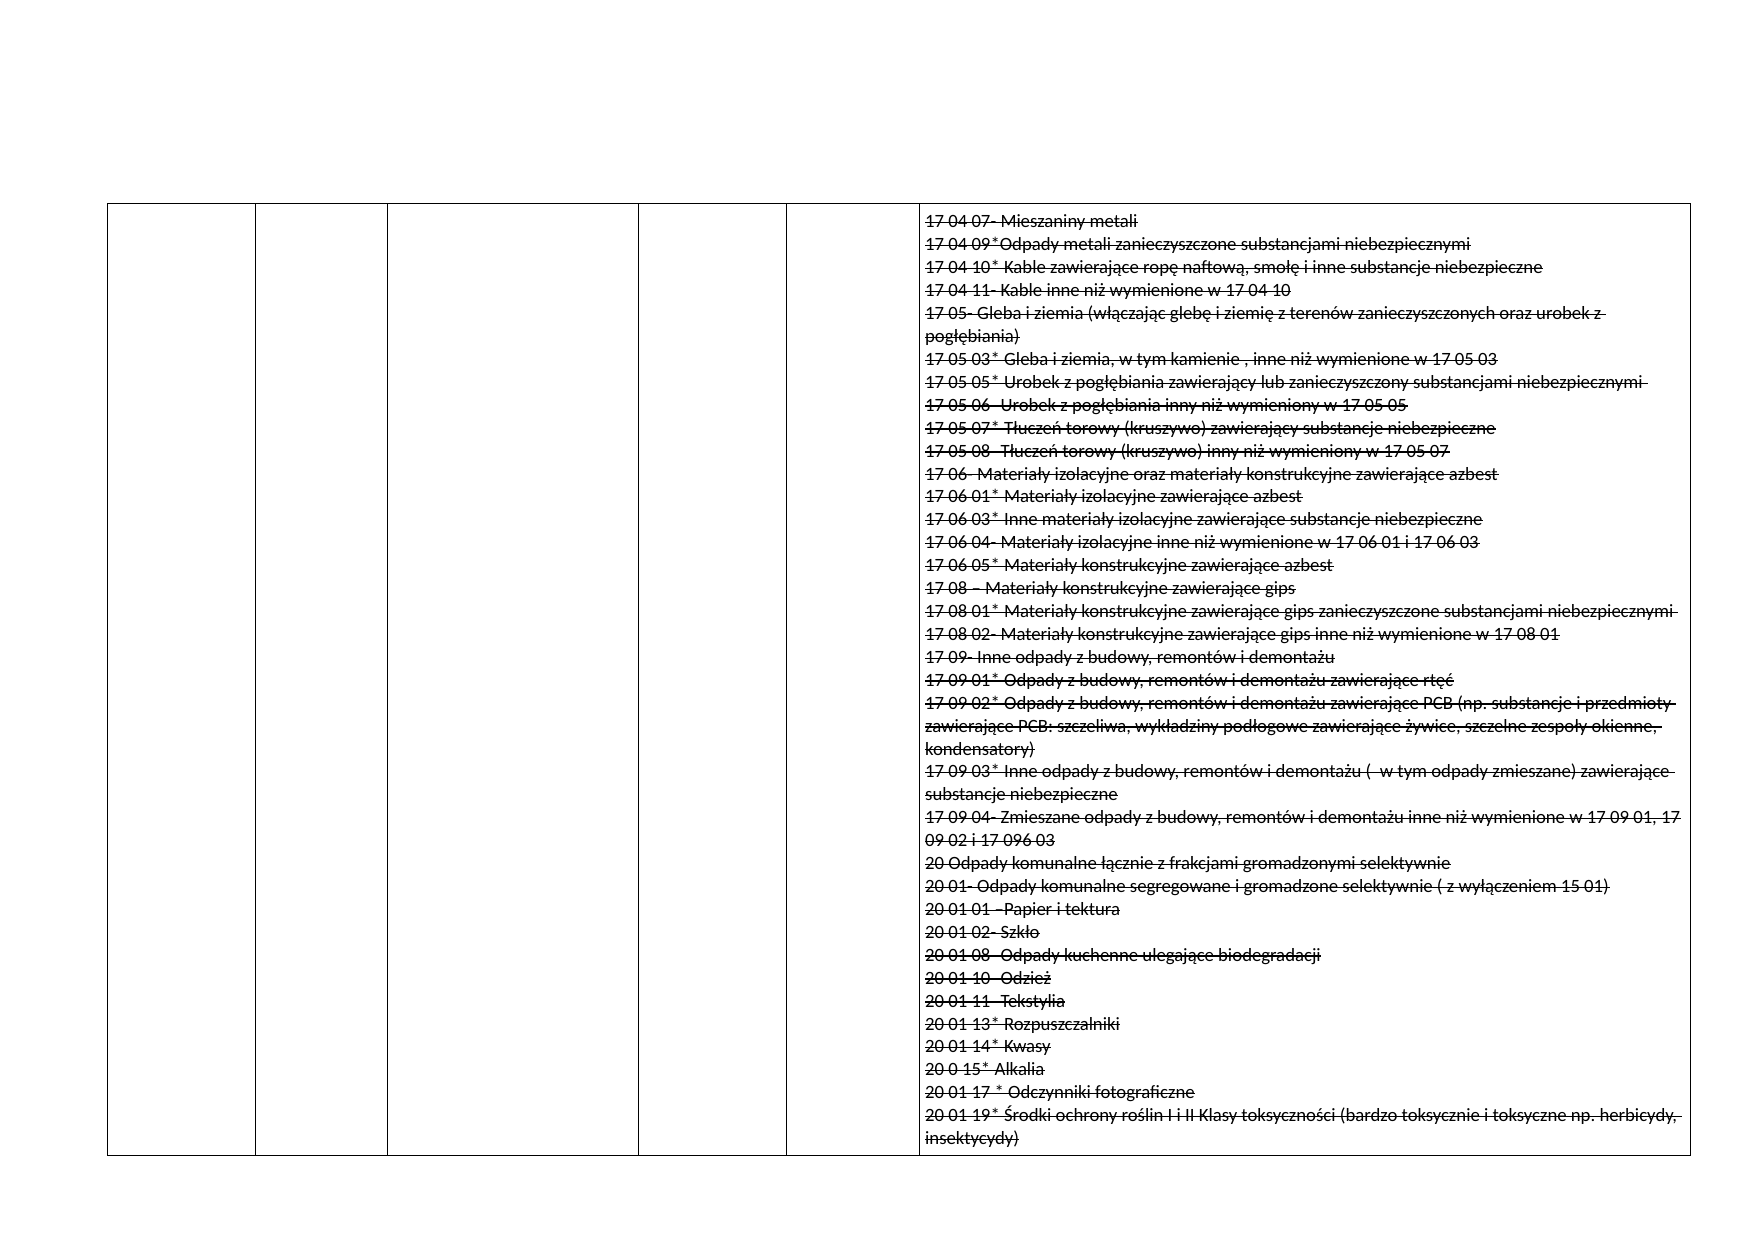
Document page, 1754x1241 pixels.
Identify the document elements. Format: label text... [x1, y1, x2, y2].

table_cell [1691, 203, 1695, 1155]
table_cell [108, 204, 255, 1155]
table_cell [388, 204, 638, 1155]
table_cell 17 04 07- Mieszaniny metali 17 04 09*Odpady metali zanieczyszczone substancjami niebezpiecznymi 17 04 10* Kable zawierające ropę naftową, smołę i inne substancje niebezpieczne 17 04 11- Kable inne niż wymienione w 17 04 10 17 05- Gleba i ziemia (włączając glebę i ziemię z terenów zanieczyszczonych oraz urobek z pogłębiania) 17 05 03* Gleba i ziemia, w tym kamienie , inne niż wymienione w 17 05 03 17 05 05* Urobek z pogłębiania zawierający lub zanieczyszczony substancjami niebezpiecznymi 17 05 06- Urobek z pogłębiania inny niż wymieniony w 17 05 05 17 05 07* Tłuczeń torowy (kruszywo) zawierający substancje niebezpieczne 17 05 08- Tłuczeń torowy (kruszywo) inny niż wymieniony w 17 05 07 17 06- Materiały izolacyjne oraz materiały konstrukcyjne zawierające azbest 17 06 01* Materiały izolacyjne zawierające azbest 17 06 03* Inne materiały izolacyjne zawierające substancje niebezpieczne 17 06 04- Materiały izolacyjne inne niż wymienione w 17 06 01 i 17 06 03 17 06 05* Materiały konstrukcyjne zawierające azbest 17 08 – Materiały konstrukcyjne zawierające gips 17 08 01* Materiały konstrukcyjne zawierające gips zanieczyszczone substancjami niebezpiecznymi 17 08 02- Materiały konstrukcyjne zawierające gips inne niż wymienione w 17 08 01 17 09- Inne odpady z budowy, remontów i demontażu 17 09 01* Odpady z budowy, remontów i demontażu zawierające rtęć 17 09 02* Odpady z budowy, remontów i demontażu zawierające PCB (np. substancje i przedmioty zawierające PCB: szczeliwa, wykładziny podłogowe zawierające żywice, szczelne zespoły okienne, kondensatory) 17 09 03* Inne odpady z budowy, remontów i demontażu ( w tym odpady zmieszane) zawierające substancje niebezpieczne 17 09 04- Zmieszane odpady z budowy, remontów i demontażu inne niż wymienione w 17 09 01, 17 09 02 i 17 096 03 20 Odpady komunalne łącznie z frakcjami gromadzonymi selektywnie 20 01- Odpady komunalne segregowane i gromadzone selektywnie ( z wyłączeniem 15 01) 20 01 01 –Papier i tektura 20 01 02- Szkło 20 01 08- Odpady kuchenne ulegające biodegradacji 20 01 10- Odzież 20 01 11- Tekstylia 20 01 13* Rozpuszczalniki 20 01 14* Kwasy 20 0 15* Alkalia 20 01 17 * Odczynniki fotograficzne 20 01 19* Środki ochrony roślin I i II Klasy toksyczności (bardzo toksycznie i toksyczne np. herbicydy, insektycydy) [920, 204, 1690, 1155]
table_cell [256, 204, 387, 1155]
table_cell [639, 204, 786, 1155]
table_cell [787, 204, 919, 1155]
